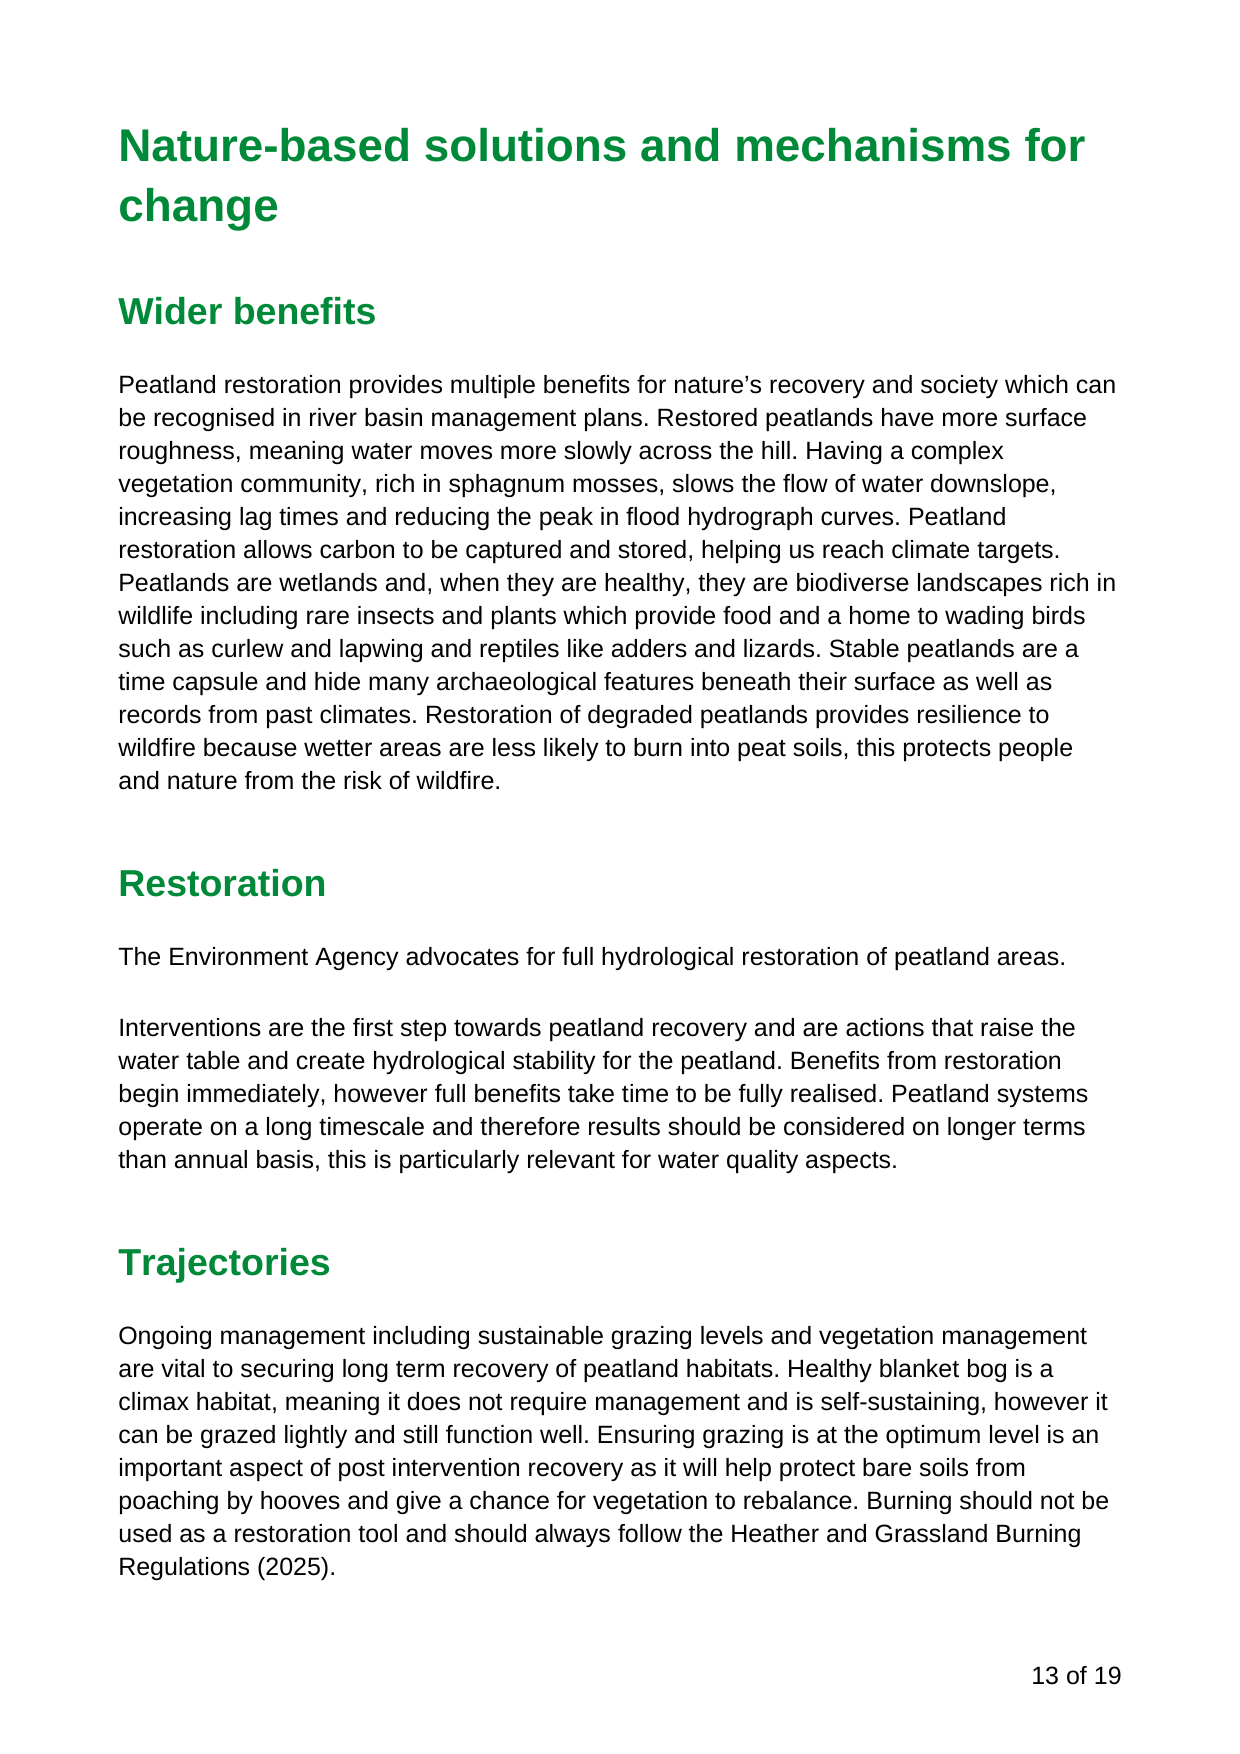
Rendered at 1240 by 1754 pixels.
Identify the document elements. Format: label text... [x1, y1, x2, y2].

subtitle Wider benefits [118, 289, 1121, 332]
text Ongoing management including sustainable grazing levels and vegetation management are vital to securing long term recovery of peatland habitats. Healthy blanket bog is a climax habitat, meaning it does not require management and is self-sustaining, however it can be grazed lightly and still function well. Ensuring grazing is at the optimum level is an important aspect of post intervention recovery as it will help protect bare soils from poaching by hooves and give a chance for vegetation to rebalance. Burning should not be used as a restoration tool and should always follow the Heather and Grassland Burning Regulations (2025). [118, 1321, 1121, 1581]
subtitle Restoration [118, 862, 1121, 905]
text The Environment Agency advocates for full hydrological restoration of peatland areas. [118, 942, 1121, 971]
subtitle Trajectories [118, 1240, 1121, 1283]
subtitle Nature-based solutions and mechanisms for change [118, 118, 1121, 231]
text Peatland restoration provides multiple benefits for nature’s recovery and society which can be recognised in river basin management plans. Restored peatlands have more surface roughness, meaning water moves more slowly across the hill. Having a complex vegetation community, rich in sphagnum mosses, slows the flow of water downslope, increasing lag times and reducing the peak in flood hydrograph curves. Peatland restoration allows carbon to be captured and stored, helping us reach climate targets. Peatlands are wetlands and, when they are healthy, they are biodiverse landscapes rich in wildlife including rare insects and plants which provide food and a home to wading birds such as curlew and lapwing and reptiles like adders and lizards. Stable peatlands are a time capsule and hide many archaeological features beneath their surface as well as records from past climates. Restoration of degraded peatlands provides resilience to wildfire because wetter areas are less likely to burn into peat soils, this protects people and nature from the risk of wildfire. [118, 370, 1121, 795]
text Interventions are the first step towards peatland recovery and are actions that raise the water table and create hydrological stability for the peatland. Benefits from restoration begin immediately, however full benefits take time to be fully realised. Peatland systems operate on a long timescale and therefore results should be considered on longer terms than annual basis, this is particularly relevant for water quality aspects. [118, 1013, 1121, 1173]
